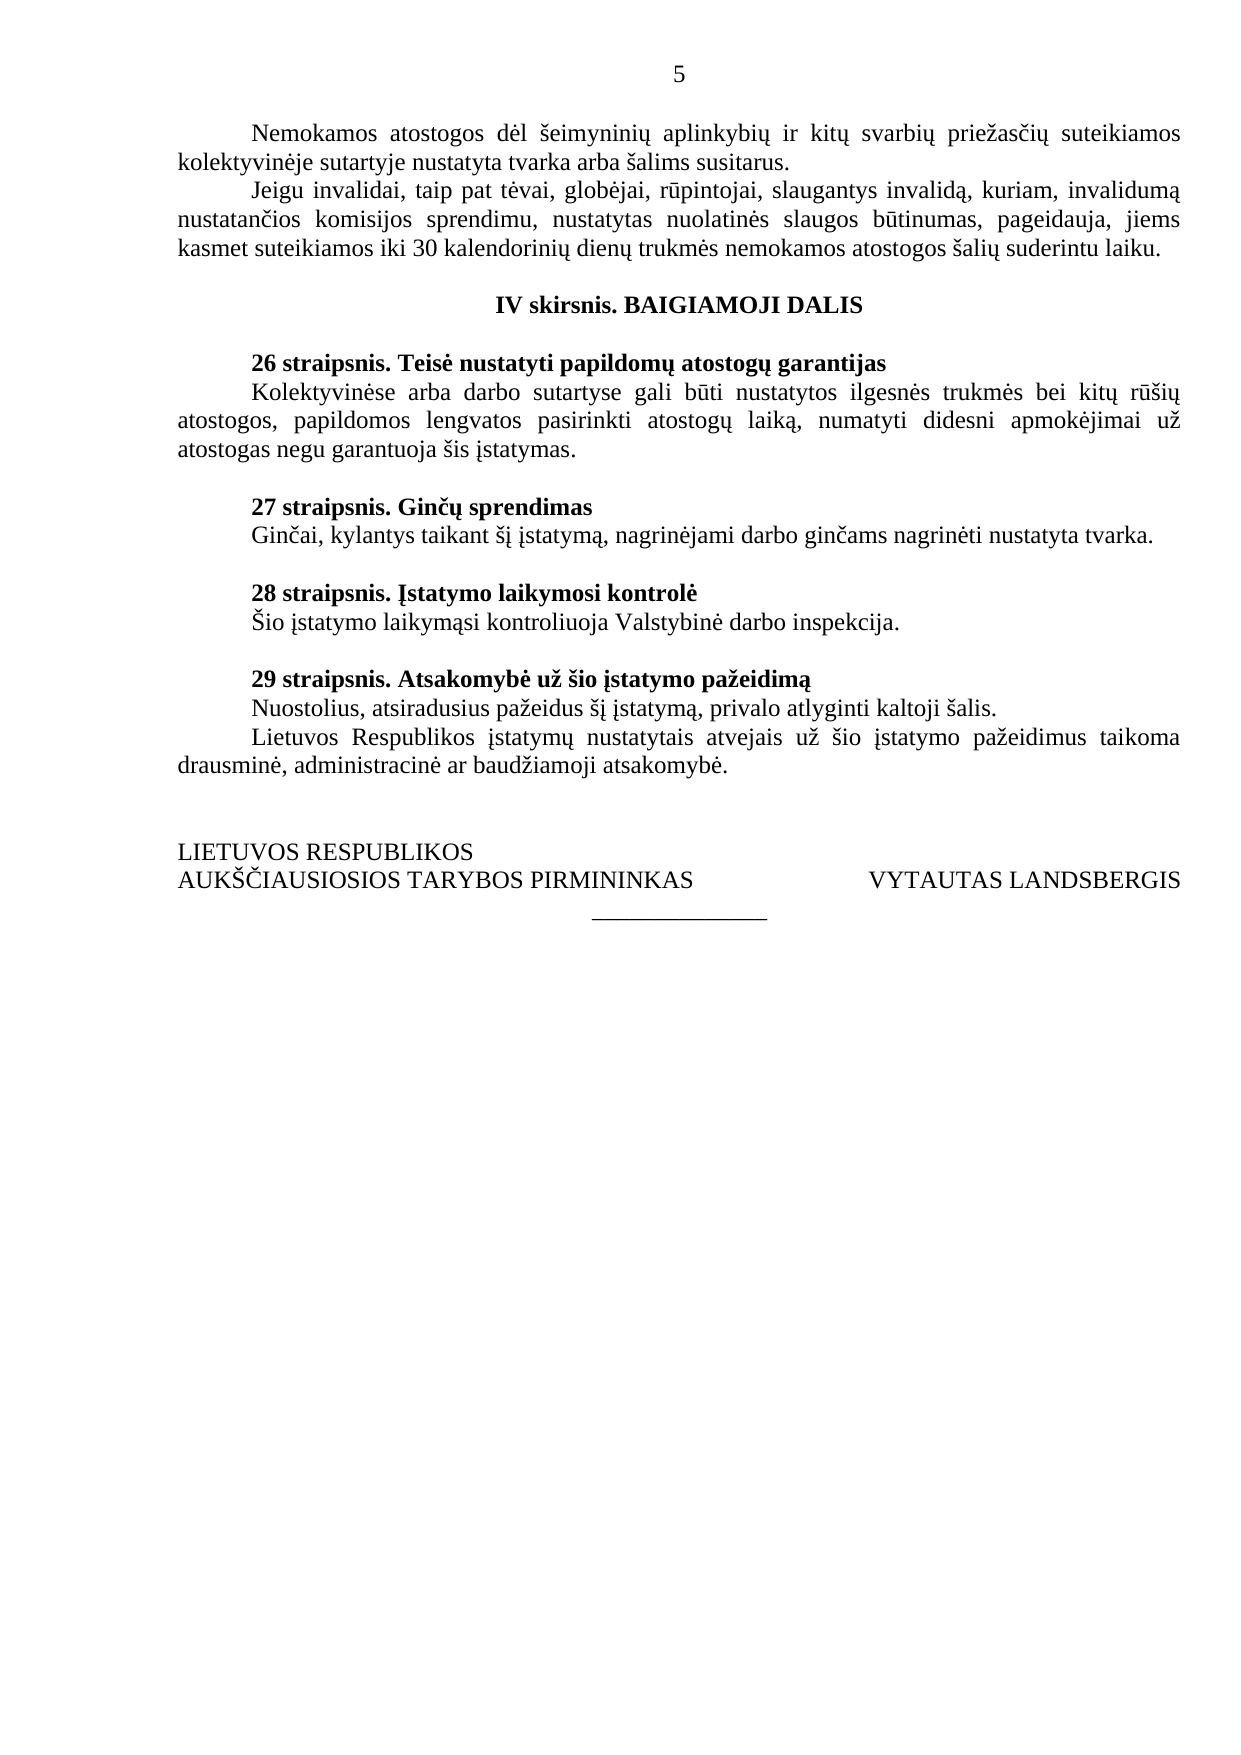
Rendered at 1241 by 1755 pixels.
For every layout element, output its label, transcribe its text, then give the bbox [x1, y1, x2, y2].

text Nemokamos atostogos dėl šeimyninių aplinkybių ir kitų svarbių priežasčių suteikiamos kolektyvinėje sutartyje nustatyta tvarka arba šalims susitarus. [177, 118, 1181, 176]
text Jeigu invalidai, taip pat tėvai, globėjai, rūpintojai, slaugantys invalidą, kuriam, invalidumą nustatančios komisijos sprendimu, nustatytas nuolatinės slaugos būtinumas, pageidauja, jiems kasmet suteikiamos iki 30 kalendorinių dienų trukmės nemokamos atostogos šalių suderintu laiku. [177, 176, 1181, 262]
text Lietuvos Respublikos įstatymų nustatytais atvejais už šio įstatymo pažeidimus taikoma drausminė, administracinė ar baudžiamoji atsakomybė. [177, 722, 1181, 779]
text 29 straipsnis. Atsakomybė už šio įstatymo pažeidimą [177, 664, 1181, 693]
text LIETUVOS RESPUBLIKOS [177, 837, 1181, 866]
text Kolektyvinėse arba darbo sutartyse gali būti nustatytos ilgesnės trukmės bei kitų rūšių atostogos, papildomos lengvatos pasirinkti atostogų laiką, numatyti didesni apmokėjimai už atostogas negu garantuoja šis įstatymas. [177, 377, 1181, 463]
text 28 straipsnis. Įstatymo laikymosi kontrolė [177, 578, 1181, 607]
text AUKŠČIAUSIOSIOS TARYBOS PIRMININKAS VYTAUTAS LANDSBERGIS [177, 866, 1181, 894]
text Ginčai, kylantys taikant šį įstatymą, nagrinėjami darbo ginčams nagrinėti nustatyta tvarka. [177, 521, 1181, 549]
text Nuostolius, atsiradusius pažeidus šį įstatymą, privalo atlyginti kaltoji šalis. [177, 693, 1181, 722]
text IV skirsnis. BAIGIAMOJI DALIS [177, 291, 1181, 319]
text 26 straipsnis. Teisė nustatyti papildomų atostogų garantijas [177, 348, 1181, 377]
text 27 straipsnis. Ginčų sprendimas [177, 492, 1181, 521]
text Šio įstatymo laikymąsi kontroliuoja Valstybinė darbo inspekcija. [177, 607, 1181, 636]
text ______________ [177, 894, 1181, 923]
